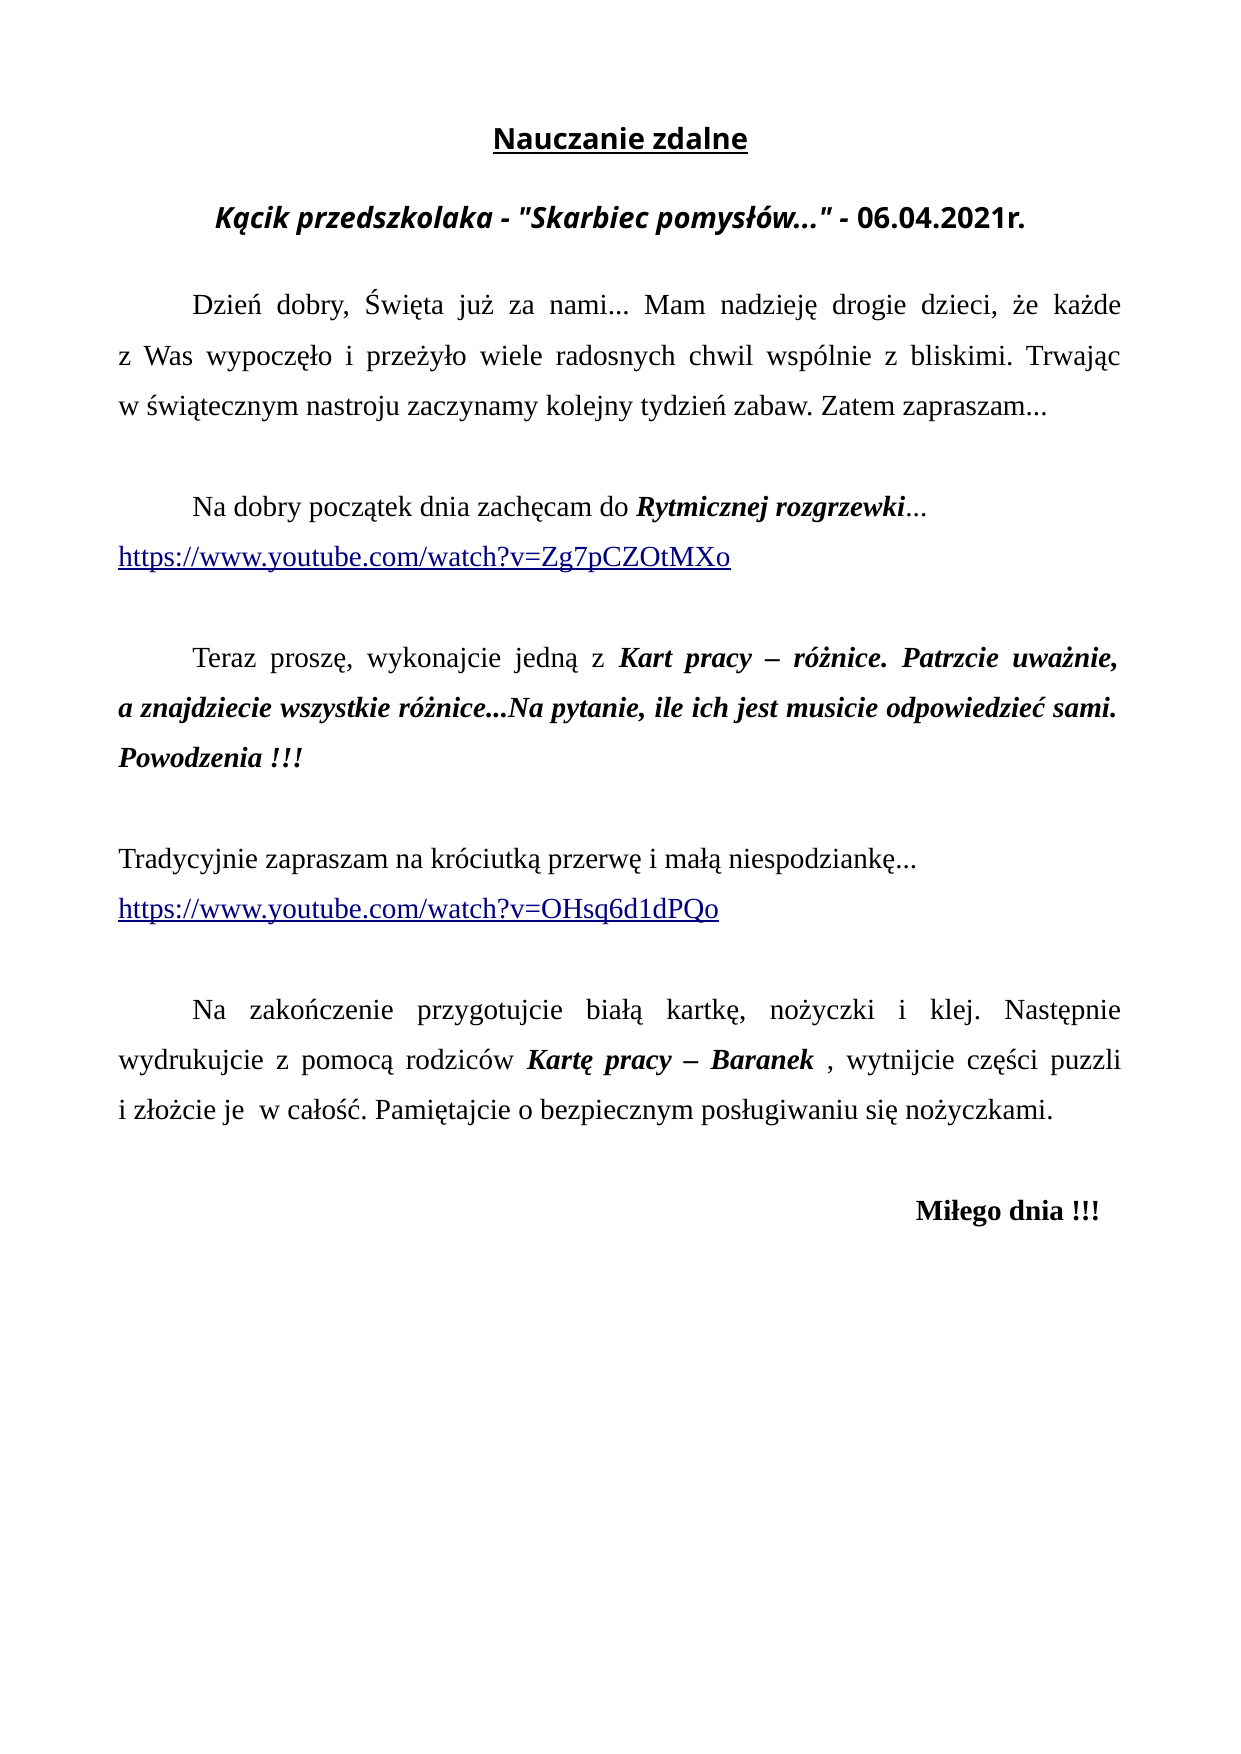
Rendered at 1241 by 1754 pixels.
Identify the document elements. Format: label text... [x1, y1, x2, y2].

text Kącik przedszkolaka - "Skarbiec pomysłów..." - 06.04.2021r. [118, 197, 1122, 237]
text https://www.youtube.com/watch?v=Zg7pCZOtMXo [118, 539, 1122, 573]
text Teraz proszę, wykonajcie jedną z Kart pracy – różnice. Patrzcie uważnie, a znajdziecie wszystkie różnice...Na pytanie, ile ich jest musicie odpowiedzieć sami. Powodzenia !!! [118, 640, 1122, 774]
text Dzień dobry, Święta już za nami... Mam nadzieję drogie dzieci, że każde z Was wypoczęło i przeżyło wiele radosnych chwil wspólnie z bliskimi. Trwając w świątecznym nastroju zaczynamy kolejny tydzień zabaw. Zatem zapraszam... [118, 287, 1122, 422]
text Nauczanie zdalne [118, 118, 1122, 158]
text Miłego dnia !!! [118, 1193, 1122, 1227]
text Na dobry początek dnia zachęcam do Rytmicznej rozgrzewki... [118, 489, 1122, 522]
text Tradycyjnie zapraszam na króciutką przerwę i małą niespodziankę... [118, 841, 1122, 874]
text https://www.youtube.com/watch?v=OHsq6d1dPQo [118, 891, 1122, 925]
text Na zakończenie przygotujcie białą kartkę, nożyczki i klej. Następnie wydrukujcie z pomocą rodziców Kartę pracy – Baranek , wytnijcie części puzzli i złożcie je w całość. Pamiętajcie o bezpiecznym posługiwaniu się nożyczkami. [118, 992, 1122, 1126]
